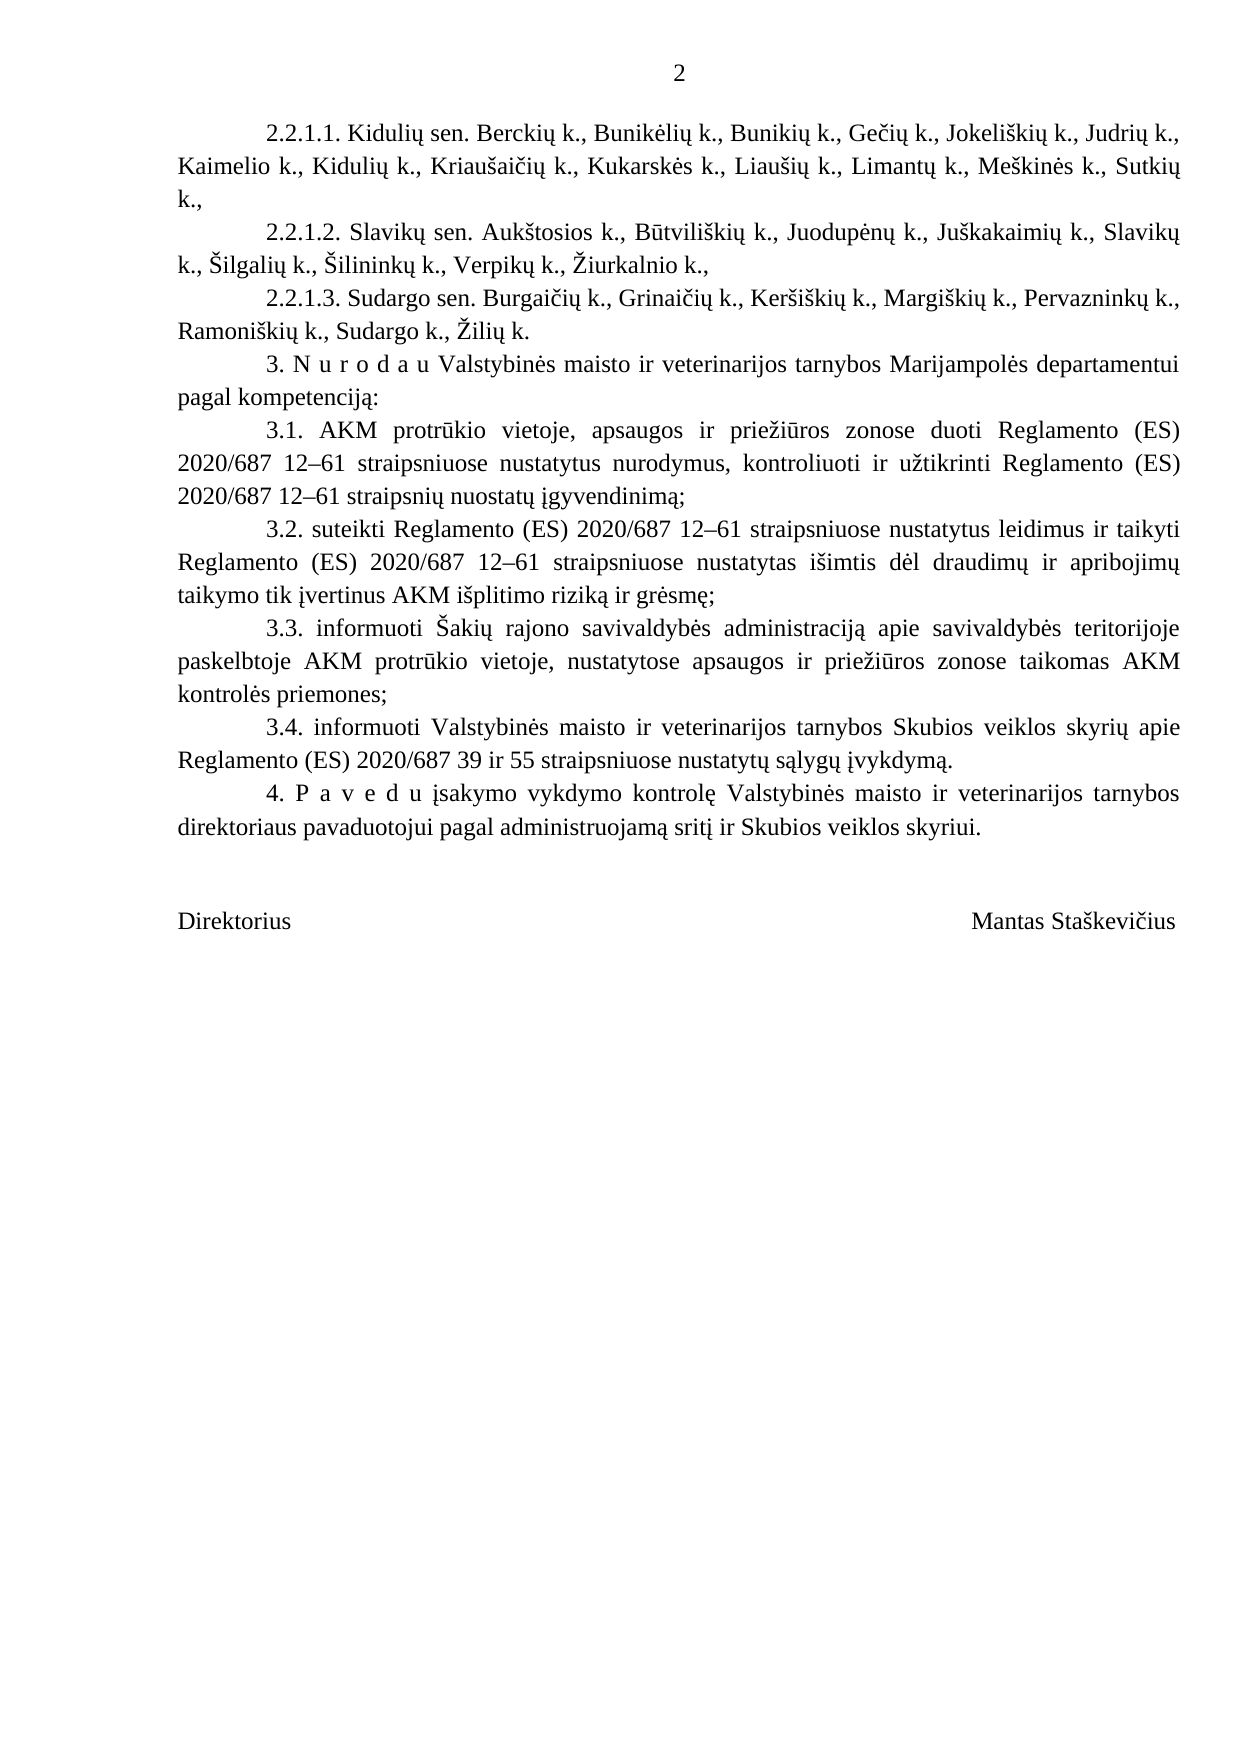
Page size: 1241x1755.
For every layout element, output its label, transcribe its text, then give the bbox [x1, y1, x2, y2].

text 4. P a v e d u įsakymo vykdymo kontrolę Valstybinės maisto ir veterinarijos tarnybos direktoriaus pavaduotojui pagal administruojamą sritį ir Skubios veiklos skyriui. [177, 778, 1181, 840]
text 3.3. informuoti Šakių rajono savivaldybės administraciją apie savivaldybės teritorijoje paskelbtoje AKM protrūkio vietoje, nustatytose apsaugos ir priežiūros zonose taikomas AKM kontrolės priemones; [177, 613, 1181, 708]
text 3. N u r o d a u Valstybinės maisto ir veterinarijos tarnybos Marijampolės departamentui pagal kompetenciją: [177, 349, 1181, 411]
text 2.2.1.1. Kidulių sen. Berckių k., Bunikėlių k., Bunikių k., Gečių k., Jokeliškių k., Judrių k., Kaimelio k., Kidulių k., Kriaušaičių k., Kukarskės k., Liaušių k., Limantų k., Meškinės k., Sutkių k., [177, 118, 1181, 213]
text 3.2. suteikti Reglamento (ES) 2020/687 12–61 straipsniuose nustatytus leidimus ir taikyti Reglamento (ES) 2020/687 12–61 straipsniuose nustatytas išimtis dėl draudimų ir apribojimų taikymo tik įvertinus AKM išplitimo riziką ir grėsmę; [177, 514, 1181, 609]
text Direktorius Mantas Staškevičius [177, 906, 1181, 935]
text 3.1. AKM protrūkio vietoje, apsaugos ir priežiūros zonose duoti Reglamento (ES) 2020/687 12–61 straipsniuose nustatytus nurodymus, kontroliuoti ir užtikrinti Reglamento (ES) 2020/687 12–61 straipsnių nuostatų įgyvendinimą; [177, 415, 1181, 510]
text 2.2.1.2. Slavikų sen. Aukštosios k., Būtviliškių k., Juodupėnų k., Juškakaimių k., Slavikų k., Šilgalių k., Šilininkų k., Verpikų k., Žiurkalnio k., [177, 217, 1181, 279]
text 2.2.1.3. Sudargo sen. Burgaičių k., Grinaičių k., Keršiškių k., Margiškių k., Pervazninkų k., Ramoniškių k., Sudargo k., Žilių k. [177, 283, 1181, 345]
text 3.4. informuoti Valstybinės maisto ir veterinarijos tarnybos Skubios veiklos skyrių apie Reglamento (ES) 2020/687 39 ir 55 straipsniuose nustatytų sąlygų įvykdymą. [177, 712, 1181, 774]
